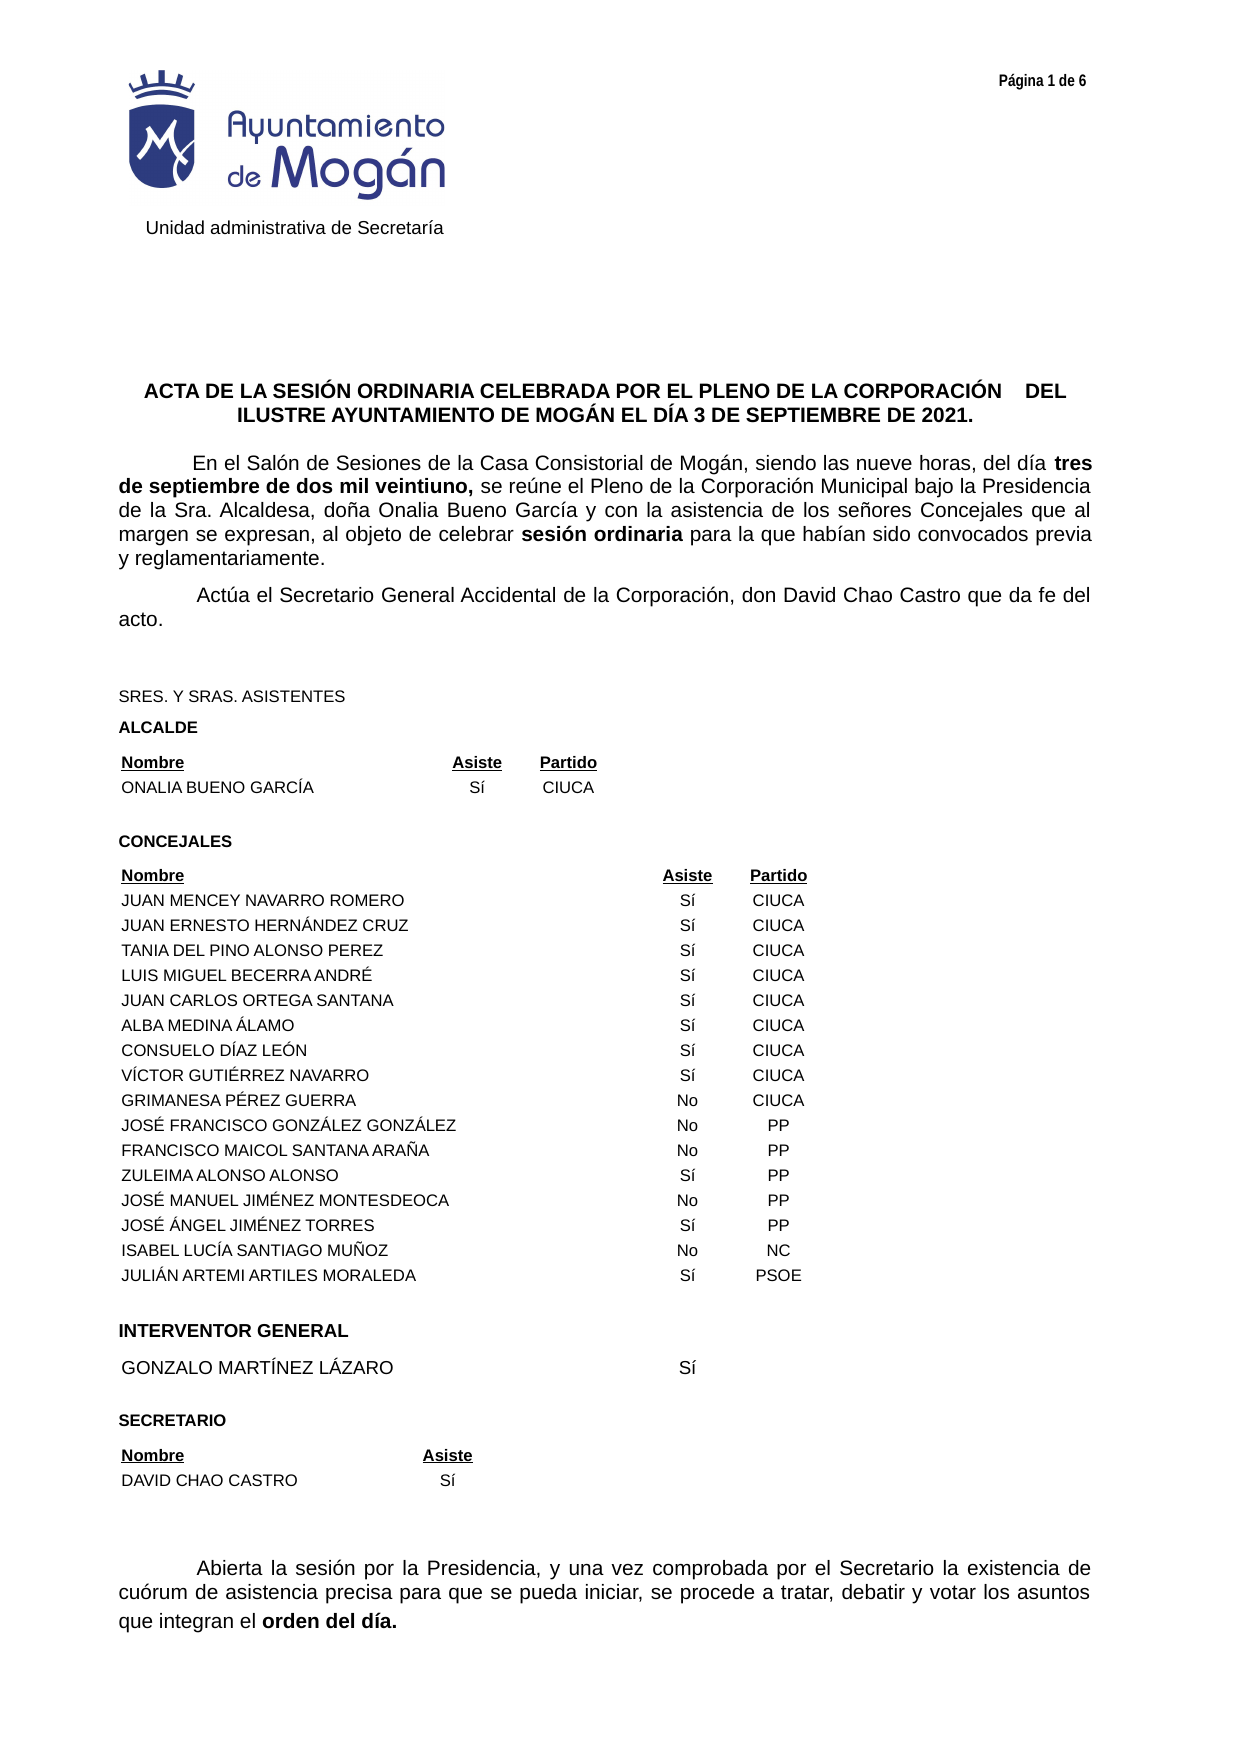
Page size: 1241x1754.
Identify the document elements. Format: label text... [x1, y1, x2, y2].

text Abierta la sesión por la Presidencia, y una vez comprobada por el Secretario la existencia de cuórum de asistencia precisa para que se pueda iniciar, se procede a tratar, debatir y votar los asuntos que integran el orden del día. [118, 1556, 1092, 1635]
table_cell PP [728, 1163, 829, 1188]
table_header Asiste [647, 863, 728, 888]
table_cell CIUCA [728, 988, 829, 1013]
table_cell Sí [647, 988, 728, 1013]
text INTERVENTOR GENERAL [118, 1320, 1092, 1342]
table_cell Sí [647, 913, 728, 938]
text Actúa el Secretario General Accidental de la Corporación, don David Chao Castro que da fe del acto. [118, 583, 1092, 631]
table_cell CIUCA [728, 938, 829, 963]
table_cell JOSÉ FRANCISCO GONZÁLEZ GONZÁLEZ [118, 1113, 647, 1138]
table_cell ONALIA BUENO GARCÍA [118, 775, 437, 800]
table_cell CIUCA [728, 963, 829, 988]
text SECRETARIO [118, 1411, 1092, 1430]
table_cell No [647, 1113, 728, 1138]
table_cell CIUCA [728, 1063, 829, 1088]
table_cell CIUCA [728, 1088, 829, 1113]
table_header Partido [517, 750, 619, 775]
table_cell JUAN MENCEY NAVARRO ROMERO [118, 888, 647, 913]
table_cell Sí [647, 1038, 728, 1063]
table_cell CIUCA [728, 913, 829, 938]
table_cell Sí [437, 775, 517, 800]
table_cell JUAN ERNESTO HERNÁNDEZ CRUZ [118, 913, 647, 938]
table_cell Sí [647, 1063, 728, 1088]
table_cell Sí [647, 888, 728, 913]
table_cell CIUCA [728, 888, 829, 913]
table_cell ISABEL LUCÍA SANTIAGO MUÑOZ [118, 1238, 647, 1263]
table_header Asiste [406, 1443, 489, 1467]
table_header [728, 1354, 829, 1381]
table_cell JULIÁN ARTEMI ARTILES MORALEDA [118, 1263, 647, 1288]
table_cell ALBA MEDINA ÁLAMO [118, 1013, 647, 1038]
table_cell Sí [647, 1013, 728, 1038]
table_cell Sí [406, 1468, 489, 1492]
table_cell Sí [647, 1163, 728, 1188]
text ALCALDE [118, 718, 1092, 737]
table_header Nombre [118, 750, 437, 775]
table_cell VÍCTOR GUTIÉRREZ NAVARRO [118, 1063, 647, 1088]
table_cell LUIS MIGUEL BECERRA ANDRÉ [118, 963, 647, 988]
table_cell FRANCISCO MAICOL SANTANA ARAÑA [118, 1138, 647, 1163]
table_cell Sí [647, 963, 728, 988]
table_cell GRIMANESA PÉREZ GUERRA [118, 1088, 647, 1113]
table_cell No [647, 1188, 728, 1213]
table_cell JOSÉ ÁNGEL JIMÉNEZ TORRES [118, 1213, 647, 1238]
table_header Nombre [118, 863, 647, 888]
table_cell TANIA DEL PINO ALONSO PEREZ [118, 938, 647, 963]
table_cell JUAN CARLOS ORTEGA SANTANA [118, 988, 647, 1013]
table_header Asiste [437, 750, 517, 775]
table_cell CIUCA [728, 1038, 829, 1063]
table_cell CIUCA [517, 775, 619, 800]
table_cell PP [728, 1213, 829, 1238]
table_cell PP [728, 1113, 829, 1138]
table_cell PP [728, 1138, 829, 1163]
table_cell CONSUELO DÍAZ LEÓN [118, 1038, 647, 1063]
table_header GONZALO MARTÍNEZ LÁZARO [118, 1354, 647, 1381]
text En el Salón de Sesiones de la Casa Consistorial de Mogán, siendo las nueve horas, del día tres de septiembre de dos mil veintiuno, se reúne el Pleno de la Corporación Municipal bajo la Presidencia de la Sra. Alcaldesa, doña Onalia Bueno García y con la asistencia de los señores Concejales que al margen se expresan, al objeto de celebrar sesión ordinaria para la que habían sido convocados previa y reglamentariamente. [118, 450, 1092, 570]
table_cell ZULEIMA ALONSO ALONSO [118, 1163, 647, 1188]
table_cell PSOE [728, 1263, 829, 1288]
table_cell CIUCA [728, 1013, 829, 1038]
text ACTA DE LA SESIÓN ORDINARIA CELEBRADA POR EL PLENO DE LA CORPORACIÓN DEL ILUSTRE AYUNTAMIENTO DE MOGÁN EL DÍA 3 DE SEPTIEMBRE DE 2021. [118, 378, 1092, 426]
table_cell Sí [647, 1263, 728, 1288]
table_header Partido [728, 863, 829, 888]
text CONCEJALES [118, 832, 1092, 851]
table_header Sí [647, 1354, 728, 1381]
picture [128, 70, 445, 206]
table_cell JOSÉ MANUEL JIMÉNEZ MONTESDEOCA [118, 1188, 647, 1213]
table_header Nombre [118, 1443, 406, 1467]
table_cell No [647, 1238, 728, 1263]
table_cell Sí [647, 938, 728, 963]
table_cell PP [728, 1188, 829, 1213]
table_cell DAVID CHAO CASTRO [118, 1468, 406, 1492]
table_cell No [647, 1138, 728, 1163]
table_cell NC [728, 1238, 829, 1263]
text SRES. Y SRAS. ASISTENTES [118, 687, 1092, 706]
table_cell Sí [647, 1213, 728, 1238]
table_cell No [647, 1088, 728, 1113]
